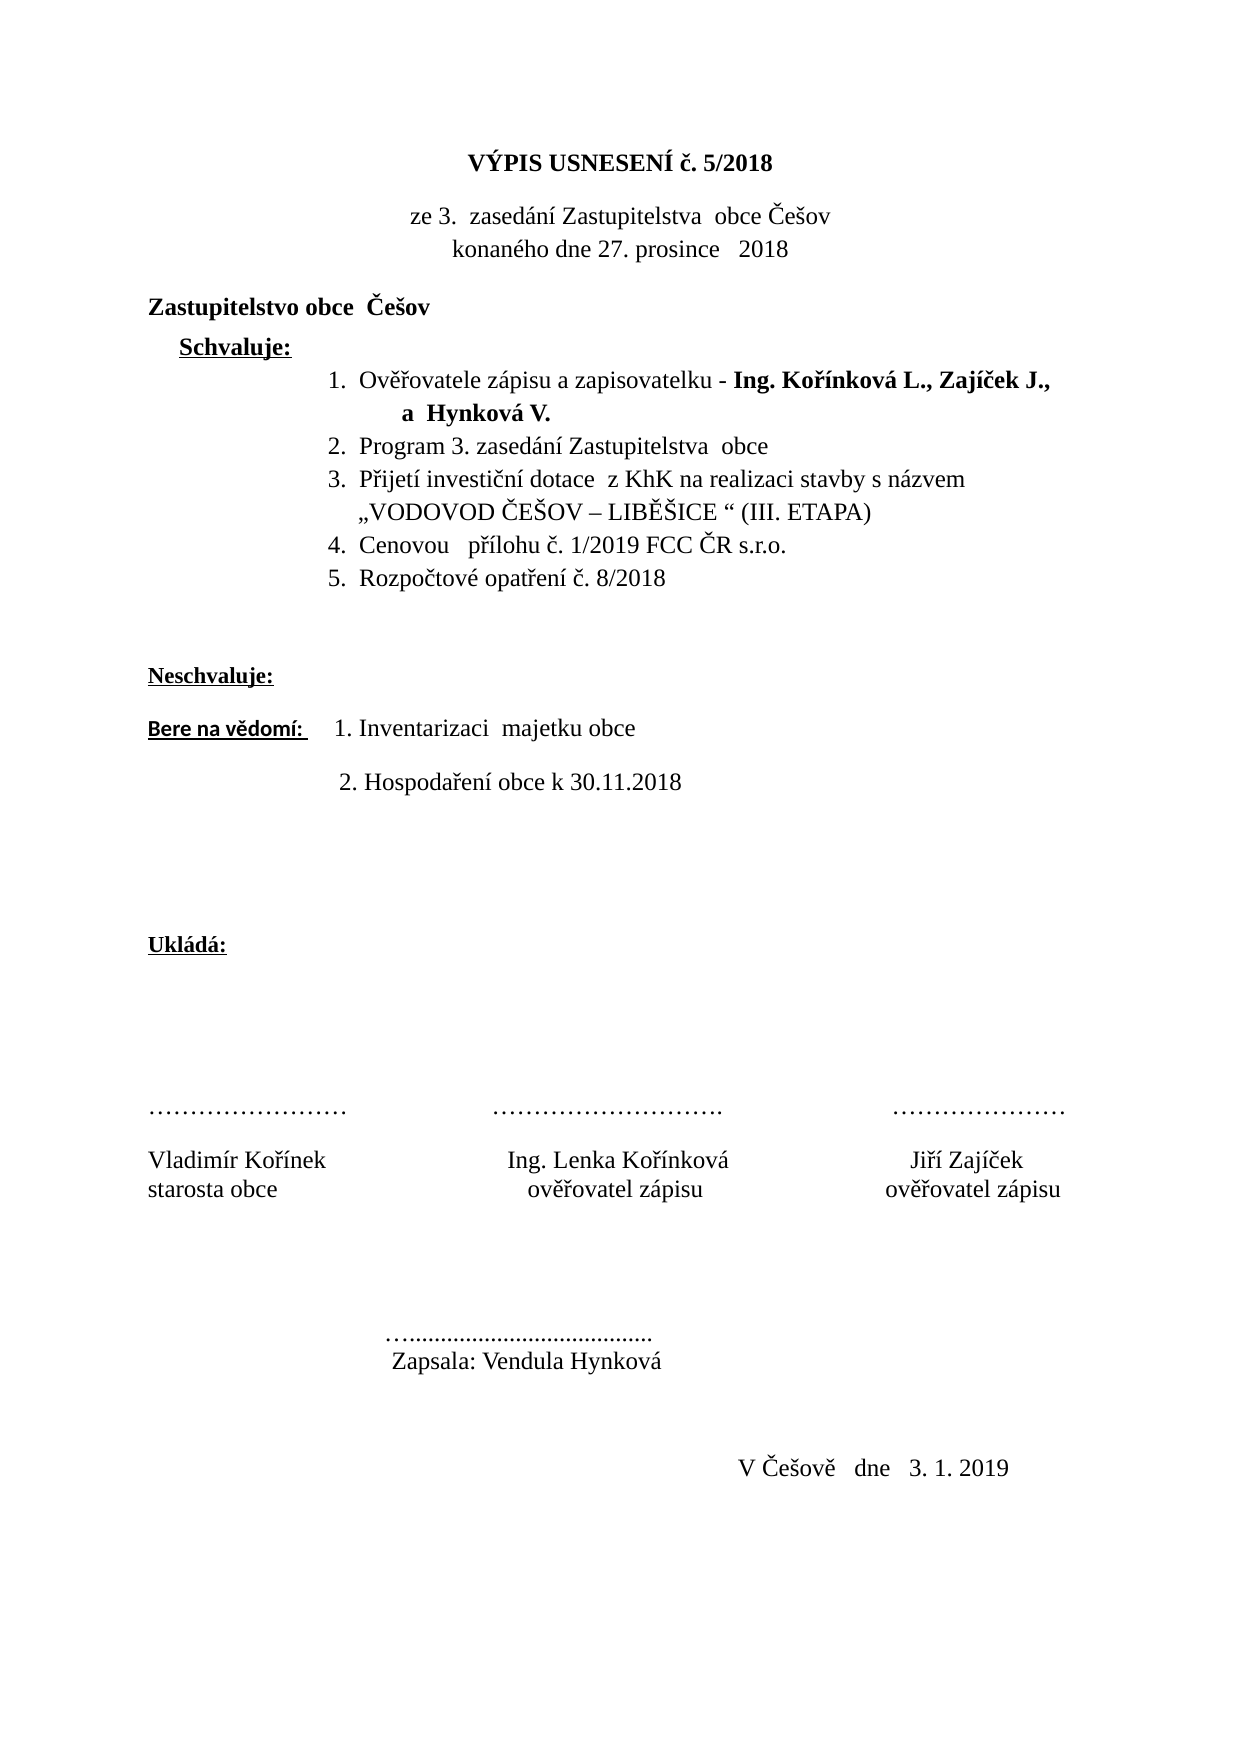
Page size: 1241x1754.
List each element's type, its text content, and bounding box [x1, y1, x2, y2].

text 2. Program 3. zasedání Zastupitelstva obce [185, 431, 1093, 459]
text 2. Hospodaření obce k 30.11.2018 [148, 767, 1093, 796]
text ze 3. zasedání Zastupitelstva obce Češov [148, 201, 1093, 230]
text 1. Ověřovatele zápisu a zapisovatelku - Ing. Kořínková L., Zajíček J., a Hynková V. [185, 365, 1093, 427]
text konaného dne 27. prosince 2018 [148, 234, 1093, 263]
text Zapsala: Vendula Hynková [148, 1346, 1093, 1375]
text V Češově dne 3. 1. 2019 [148, 1453, 1093, 1482]
text …………………… ………………………. ………………… [148, 1091, 1093, 1120]
text Vladimír Kořínek Ing. Lenka Kořínková Jiří Zajíček [148, 1145, 1093, 1174]
text starosta obce ověřovatel zápisu ověřovatel zápisu [148, 1174, 1093, 1203]
text …....................................... [148, 1318, 1093, 1346]
text VÝPIS USNESENÍ č. 5/2018 [148, 148, 1093, 176]
text 4. Cenovou přílohu č. 1/2019 FCC ČR s.r.o. [185, 530, 1093, 559]
text Schvaluje: [148, 332, 1093, 361]
text Ukládá: [148, 929, 1093, 957]
text Zastupitelstvo obce Češov [148, 292, 1093, 321]
text 3. Přijetí investiční dotace z KhK na realizaci stavby s názvem „VODOVOD ČEŠOV – LIBĚŠICE “ (III. ETAPA) [185, 464, 1093, 526]
text Neschvaluje: [148, 662, 1093, 688]
text Bere na vědomí: 1. Inventarizaci majetku obce [148, 713, 1093, 742]
text 5. Rozpočtové opatření č. 8/2018 [185, 563, 1093, 592]
